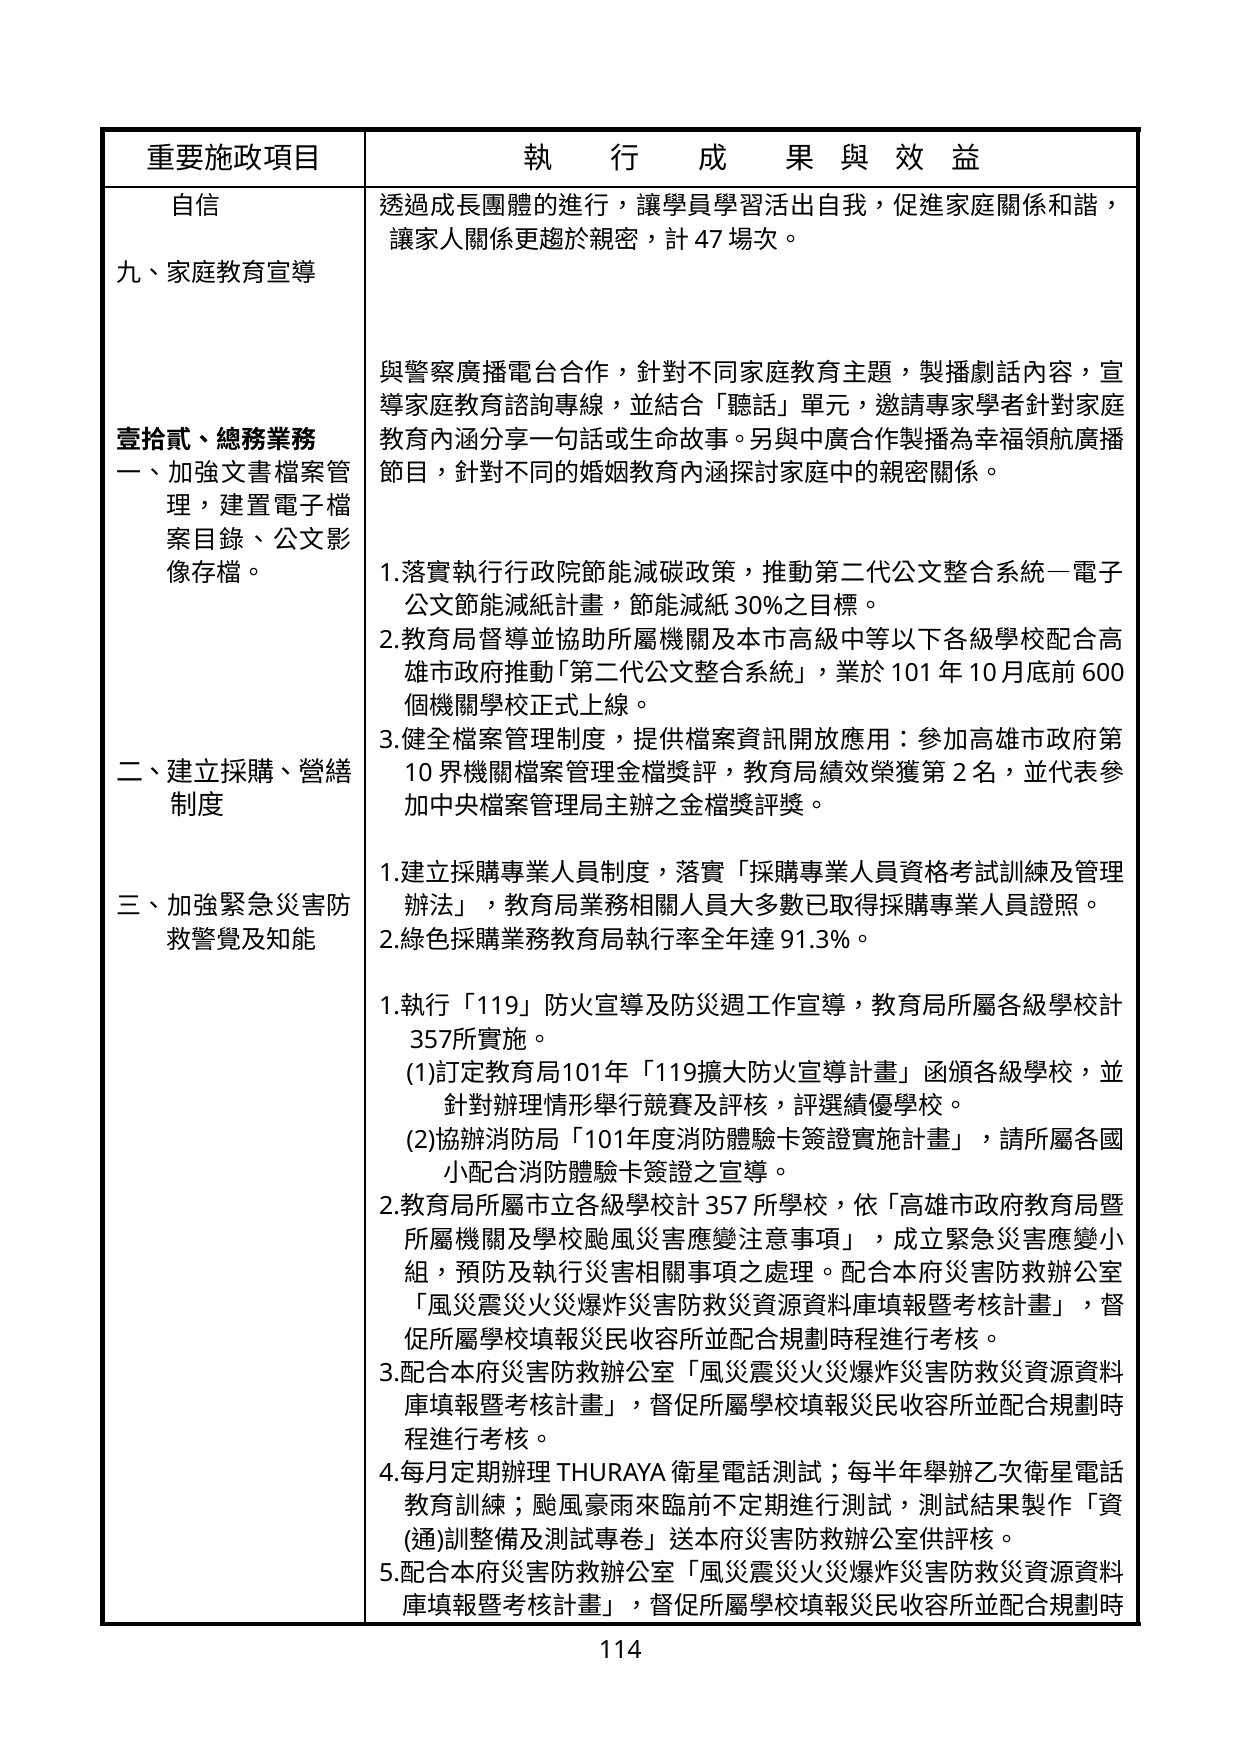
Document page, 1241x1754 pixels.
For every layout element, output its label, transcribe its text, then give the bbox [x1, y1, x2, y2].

table_header 重要施政項目 [105, 132, 364, 186]
table_cell 自信 九、家庭教育宣導 壹拾貳、總務業務 一、加強文書檔案管理，建置電子檔案目錄、公文影像存檔。 二、建立採購、營繕制度 三、加強緊急災害防救警覺及知能 [105, 188, 364, 1621]
table_header 執 行 成 果 與 效 益 [366, 132, 1136, 186]
table_cell 透過成長團體的進行，讓學員學習活出自我，促進家庭關係和諧，讓家人關係更趨於親密，計47場次。 與警察廣播電台合作，針對不同家庭教育主題，製播劇話內容，宣導家庭教育諮詢專線，並結合「聽話」單元，邀請專家學者針對家庭教育內涵分享一句話或生命故事。另與中廣合作製播為幸福領航廣播節目，針對不同的婚姻教育內涵探討家庭中的親密關係。 1.落實執行行政院節能減碳政策，推動第二代公文整合系統—電子公文節能減紙計畫，節能減紙30%之目標。 2.教育局督導並協助所屬機關及本市高級中等以下各級學校配合高雄市政府推動「第二代公文整合系統」，業於101年10月底前600個機關學校正式上線。 3.健全檔案管理制度，提供檔案資訊開放應用：參加高雄市政府第10界機關檔案管理金檔獎評，教育局績效榮獲第2名，並代表參加中央檔案管理局主辦之金檔獎評獎。 1.建立採購專業人員制度，落實「採購專業人員資格考試訓練及管理辦法」，教育局業務相關人員大多數已取得採購專業人員證照。 2.綠色採購業務教育局執行率全年達91.3%。 1.執行「119」防火宣導及防災週工作宣導，教育局所屬各級學校計357所實施。 (1)訂定教育局101年「119擴大防火宣導計畫」函頒各級學校，並針對辦理情形舉行競賽及評核，評選績優學校。 (2)協辦消防局「101年度消防體驗卡簽證實施計畫」，請所屬各國小配合消防體驗卡簽證之宣導。 2.教育局所屬市立各級學校計357所學校，依「高雄市政府教育局暨所屬機關及學校颱風災害應變注意事項」，成立緊急災害應變小組，預防及執行災害相關事項之處理。配合本府災害防救辦公室「風災震災火災爆炸災害防救災資源資料庫填報暨考核計畫」，督促所屬學校填報災民收容所並配合規劃時程進行考核。 3.配合本府災害防救辦公室「風災震災火災爆炸災害防救災資源資料庫填報暨考核計畫」，督促所屬學校填報災民收容所並配合規劃時程進行考核。 4.每月定期辦理THURAYA衛星電話測試；每半年舉辦乙次衛星電話教育訓練；颱風豪雨來臨前不定期進行測試，測試結果製作「資(通)訓整備及測試專卷」送本府災害防救辦公室供評核。 5.配合本府災害防救辦公室「風災震災火災爆炸災害防救災資源資料庫填報暨考核計畫」，督促所屬學校填報災民收容所並配合規劃時 [366, 188, 1136, 1621]
